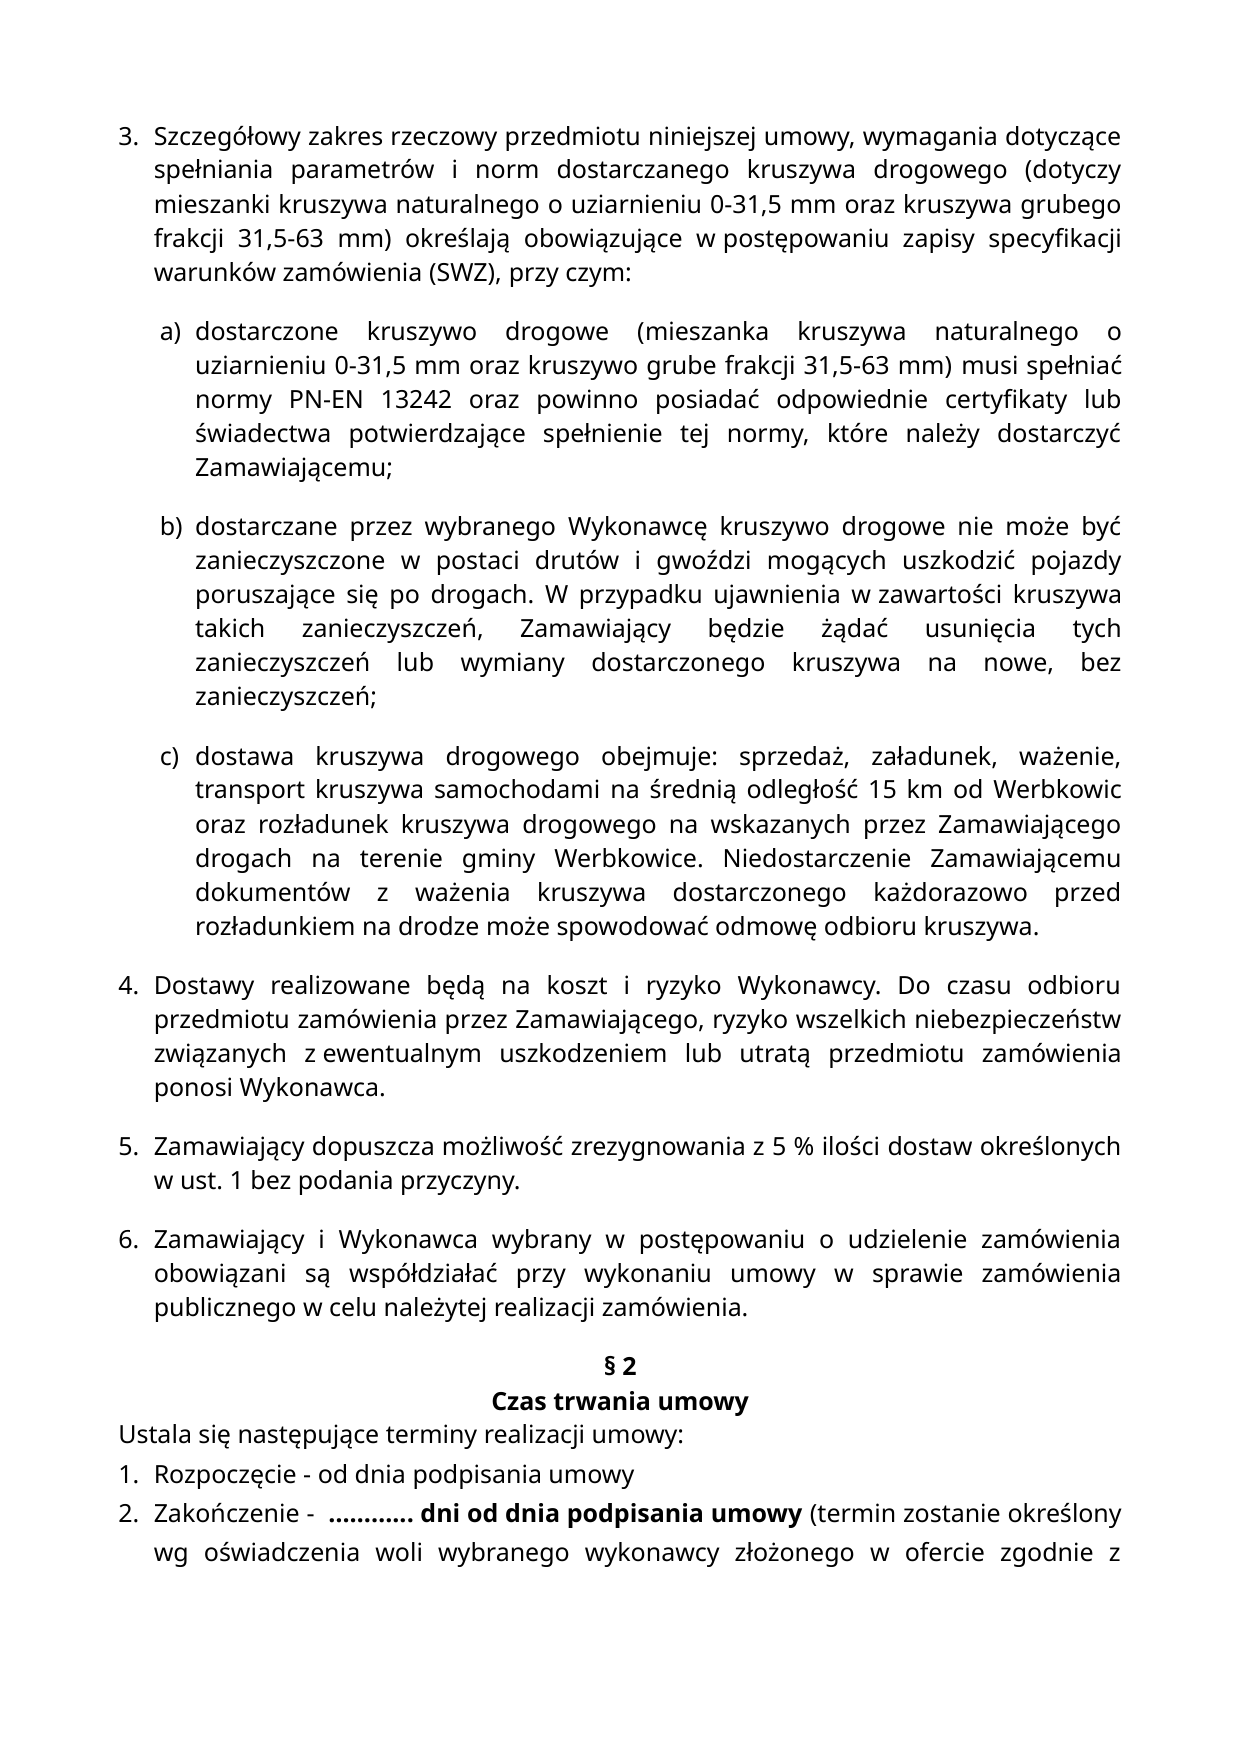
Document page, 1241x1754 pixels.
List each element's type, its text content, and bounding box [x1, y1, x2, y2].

list Zamawiający dopuszcza możliwość zrezygnowania z 5 % ilości dostaw określonych w ust. 1 bez podania przyczyny. [118, 1129, 1122, 1197]
list Zamawiający i Wykonawca wybrany w postępowaniu o udzielenie zamówienia obowiązani są współdziałać przy wykonaniu umowy w sprawie zamówienia publicznego w celu należytej realizacji zamówienia. [118, 1222, 1122, 1324]
list Rozpoczęcie - od dnia podpisania umowy [118, 1456, 1122, 1490]
list Zakończenie - ………... dni od dnia podpisania umowy (termin zostanie określony wg oświadczenia woli wybranego wykonawcy złożonego w ofercie zgodnie z [118, 1496, 1122, 1569]
list dostarczone kruszywo drogowe (mieszanka kruszywa naturalnego o uziarnieniu 0-31,5 mm oraz kruszywo grube frakcji 31,5-63 mm) musi spełniać normy PN-EN 13242 oraz powinno posiadać odpowiednie certyfikaty lub świadectwa potwierdzające spełnienie tej normy, które należy dostarczyć Zamawiającemu; [159, 313, 1122, 484]
list Dostawy realizowane będą na koszt i ryzyko Wykonawcy. Do czasu odbioru przedmiotu zamówienia przez Zamawiającego, ryzyko wszelkich niebezpieczeństw związanych z ewentualnym uszkodzeniem lub utratą przedmiotu zamówienia ponosi Wykonawca. [118, 967, 1122, 1104]
list dostawa kruszywa drogowego obejmuje: sprzedaż, załadunek, ważenie, transport kruszywa samochodami na średnią odległość 15 km od Werbkowic oraz rozładunek kruszywa drogowego na wskazanych przez Zamawiającego drogach na terenie gminy Werbkowice. Niedostarczenie Zamawiającemu dokumentów z ważenia kruszywa dostarczonego każdorazowo przed rozładunkiem na drodze może spowodować odmowę odbioru kruszywa. [159, 738, 1122, 942]
list dostarczane przez wybranego Wykonawcę kruszywo drogowe nie może być zanieczyszczone w postaci drutów i gwoździ mogących uszkodzić pojazdy poruszające się po drogach. W przypadku ujawnienia w zawartości kruszywa takich zanieczyszczeń, Zamawiający będzie żądać usunięcia tych zanieczyszczeń lub wymiany dostarczonego kruszywa na nowe, bez zanieczyszczeń; [159, 509, 1122, 713]
text Czas trwania umowy [118, 1383, 1122, 1417]
text § 2 [118, 1349, 1122, 1383]
text Ustala się następujące terminy realizacji umowy: [118, 1417, 1122, 1451]
list Szczegółowy zakres rzeczowy przedmiotu niniejszej umowy, wymagania dotyczące spełniania parametrów i norm dostarczanego kruszywa drogowego (dotyczy mieszanki kruszywa naturalnego o uziarnieniu 0-31,5 mm oraz kruszywa grubego frakcji 31,5-63 mm) określają obowiązujące w postępowaniu zapisy specyfikacji warunków zamówienia (SWZ), przy czym: [118, 118, 1122, 288]
